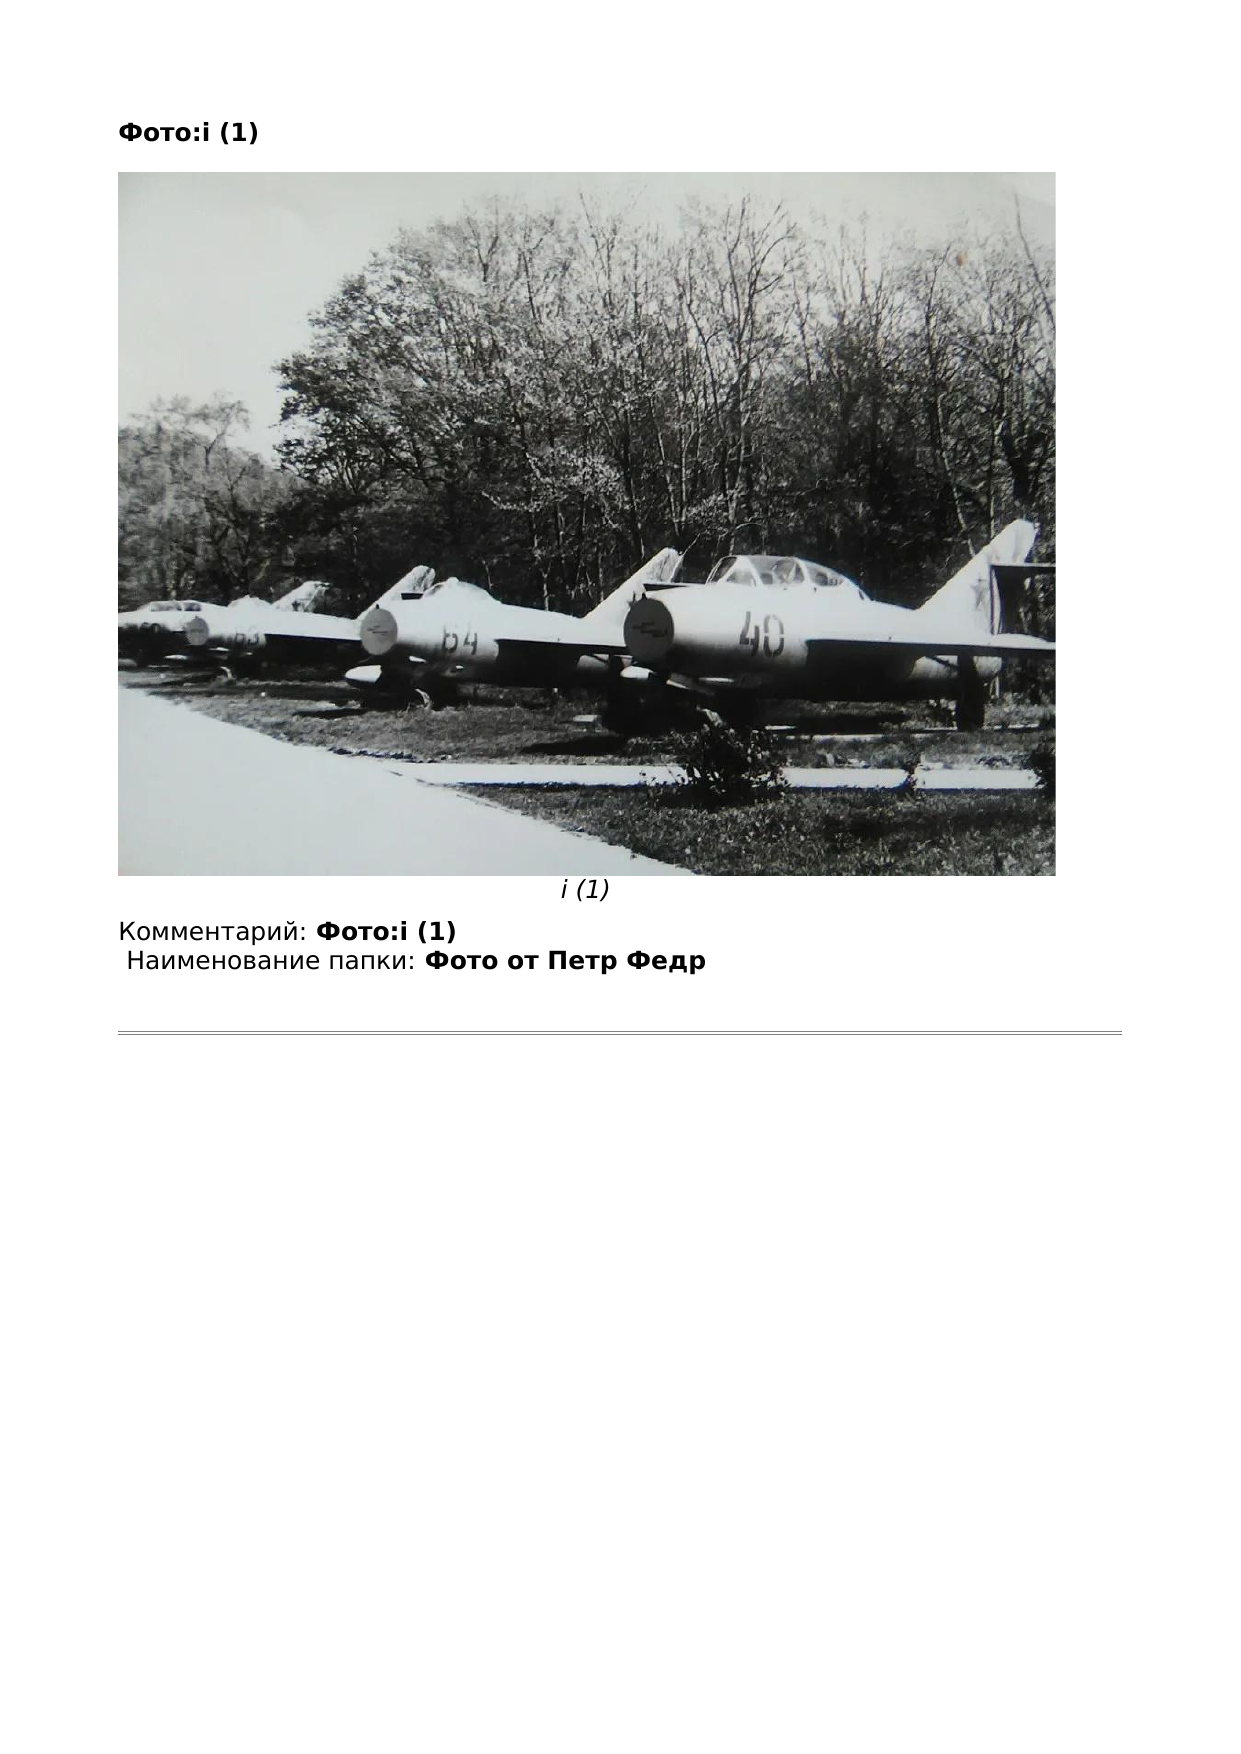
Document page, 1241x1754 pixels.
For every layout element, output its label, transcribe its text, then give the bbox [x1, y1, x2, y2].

text Комментарий: Фото:i (1) Наименование папки: Фото от Петр Федр [118, 917, 1122, 1004]
subtitle Фото:i (1) [118, 118, 1122, 147]
text i (1) [118, 876, 1056, 904]
picture [118, 172, 1056, 876]
